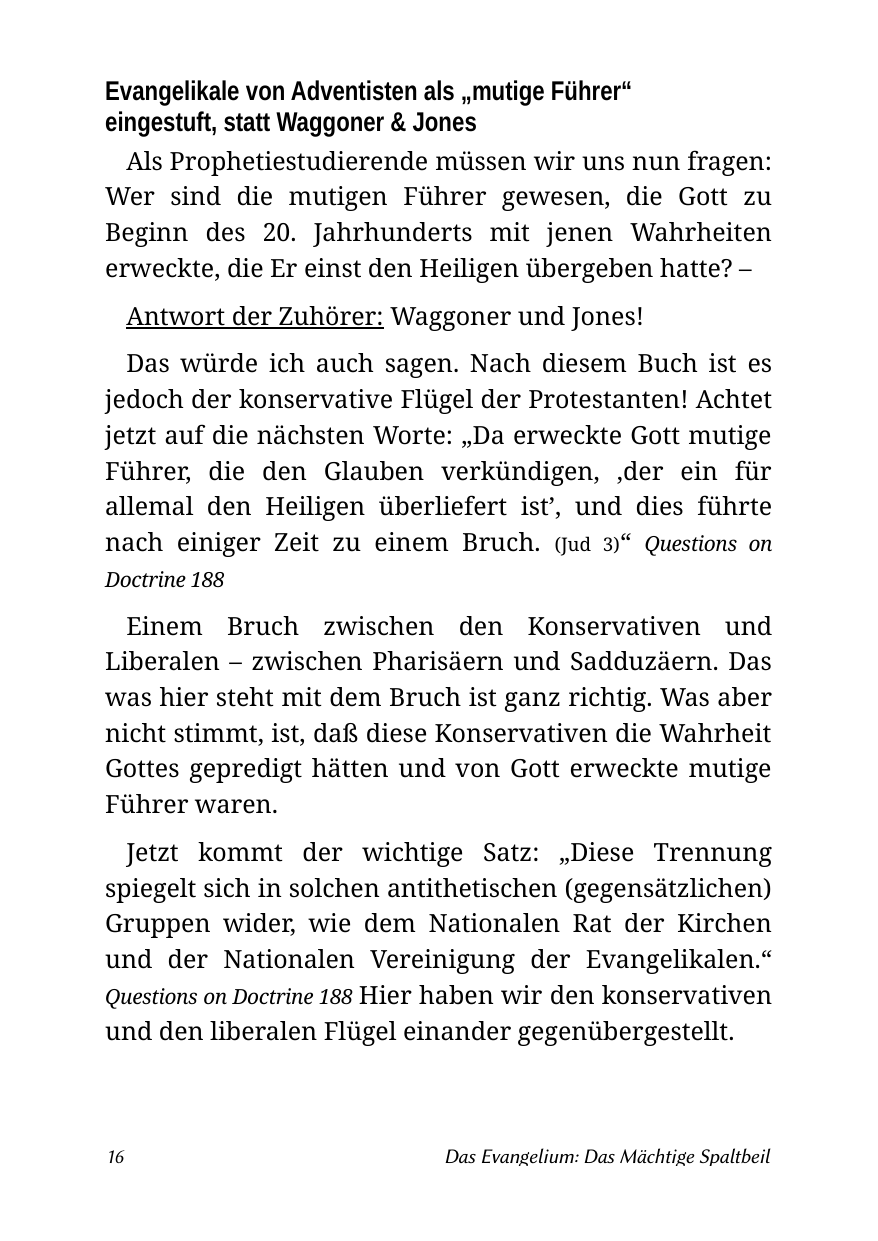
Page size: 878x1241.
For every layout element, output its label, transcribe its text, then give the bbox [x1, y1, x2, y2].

text Jetzt kommt der wichtige Satz: „Diese Trennung spiegelt sich in solchen antithetischen (gegensätzlichen) Gruppen wider, wie dem Nationalen Rat der Kirchen und der Nationalen Vereinigung der Evangelikalen.“ Questions on Doctrine 188 Hier haben wir den konservativen und den liberalen Flügel einander gegenübergestellt. [105, 834, 772, 1047]
text Einem Bruch zwischen den Konservativen und Liberalen – zwischen Pharisäern und Sadduzäern. Das was hier steht mit dem Bruch ist ganz richtig. Was aber nicht stimmt, ist, daß diese Konservativen die Wahrheit Gottes gepredigt hätten und von Gott erweckte mutige Führer waren. [105, 608, 772, 821]
text Als Prophetiestudierende müssen wir uns nun fragen: Wer sind die mutigen Führer gewesen, die Gott zu Beginn des 20. Jahrhunderts mit jenen Wahrheiten erweckte, die Er einst den Heiligen übergeben hatte? – [105, 143, 772, 284]
subtitle Evangelikale von Adventisten als „mutige Führer“ eingestuft, statt Waggoner & Jones [105, 75, 772, 137]
text Das würde ich auch sagen. Nach diesem Buch ist es jedoch der konservative Flügel der Protestanten! Achtet jetzt auf die nächsten Worte: „Da erweckte Gott mutige Führer, die den Glauben verkündigen, ‚der ein für allemal den Heiligen überliefert ist’, und dies führte nach einiger Zeit zu einem Bruch. (Jud 3)“ Questions on Doctrine 188 [105, 346, 772, 594]
text Antwort der Zuhörer: Waggoner und Jones! [105, 298, 772, 332]
